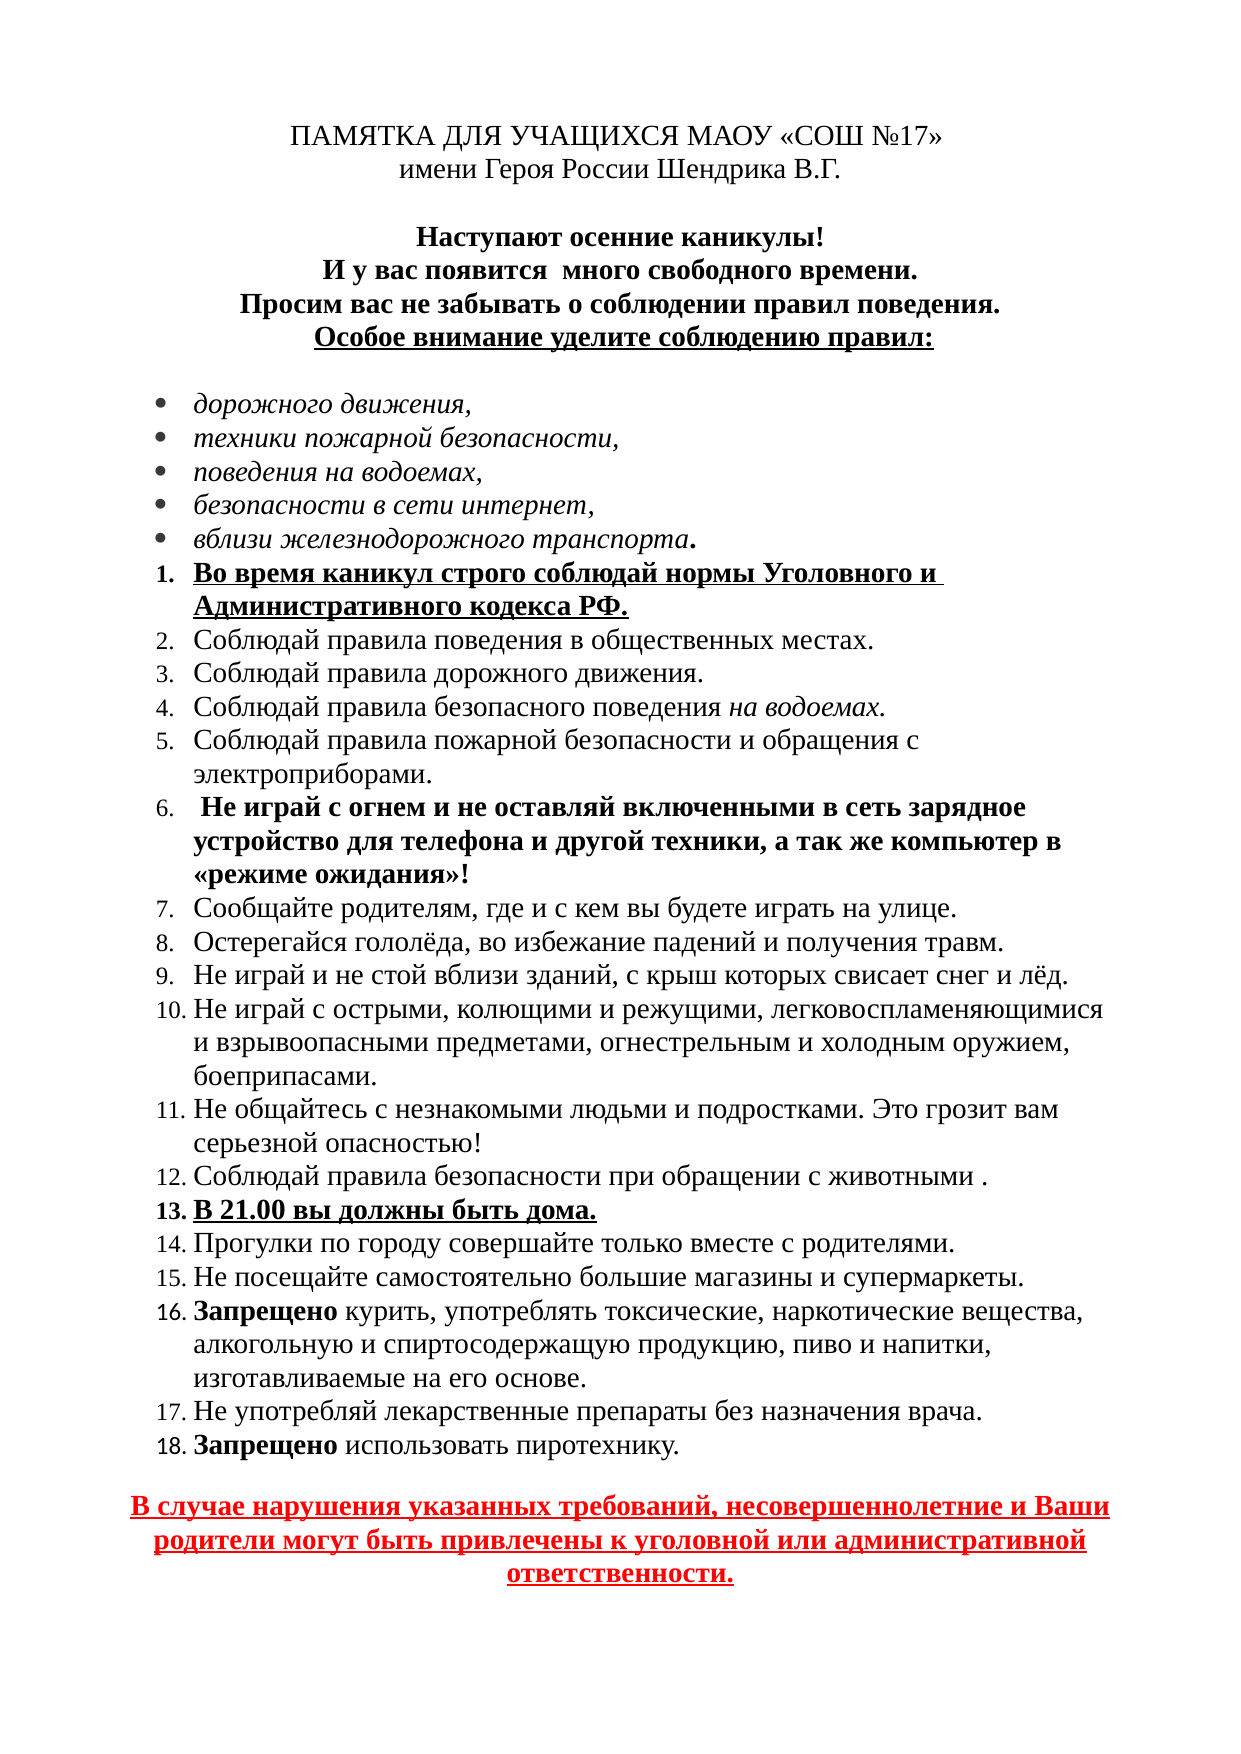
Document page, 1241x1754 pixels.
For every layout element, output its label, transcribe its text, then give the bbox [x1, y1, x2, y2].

list Не посещайте самостоятельно большие магазины и супермаркеты. [156, 1259, 1122, 1293]
list Сообщайте родителям, где и с кем вы будете играть на улице. [156, 890, 1122, 924]
text Особое внимание уделите соблюдению правил: [118, 319, 1122, 353]
list Соблюдай правила пожарной безопасности и обращения с электроприборами. [156, 722, 1122, 789]
list Соблюдай правила поведения в общественных местах. [156, 622, 1122, 655]
list дорожного движения, [156, 386, 1122, 420]
list Не общайтесь с незнакомыми людьми и подростками. Это грозит вам серьезной опасностью! [156, 1091, 1122, 1158]
list Запрещено курить, употреблять токсические, наркотические вещества, алкогольную и спиртосодержащую продукцию, пиво и напитки, изготавливаемые на его основе. [156, 1293, 1122, 1393]
list Соблюдай правила безопасности при обращении с животными . [156, 1158, 1122, 1192]
list Не играй и не стой вблизи зданий, с крыш которых свисает снег и лёд. [156, 957, 1122, 991]
list Не играй с огнем и не оставляй включенными в сеть зарядное устройство для телефона и другой техники, а так же компьютер в «режиме ожидания»! [156, 789, 1122, 890]
list вблизи железнодорожного транспорта. [155, 521, 1122, 555]
list Не употребляй лекарственные препараты без назначения врача. [156, 1393, 1122, 1427]
list Во время каникул строго соблюдай нормы Уголовного и Административного кодекса РФ. [156, 555, 1122, 622]
list Соблюдай правила дорожного движения. [156, 655, 1122, 689]
list В 21.00 вы должны быть дома. [156, 1192, 1122, 1226]
list Не играй с острыми, колющими и режущими, легковоспламеняющимися и взрывоопасными предметами, огнестрельным и холодным оружием, боеприпасами. [156, 991, 1122, 1091]
text имени Героя России Шендрика В.Г. [118, 152, 1122, 185]
list Соблюдай правила безопасного поведения на водоемах. [156, 689, 1122, 722]
list поведения на водоемах, [155, 454, 1122, 487]
text Наступают осенние каникулы! И у вас появится много свободного времени. Просим вас не забывать о соблюдении правил поведения. [118, 219, 1122, 319]
list Прогулки по городу совершайте только вместе с родителями. [156, 1226, 1122, 1259]
text ПАМЯТКА ДЛЯ УЧАЩИХСЯ МАОУ «СОШ №17» [118, 118, 1122, 152]
list безопасности в сети интернет, [155, 487, 1122, 521]
list техники пожарной безопасности, [155, 420, 1122, 454]
list Запрещено использовать пиротехнику. [156, 1427, 1122, 1488]
text В случае нарушения указанных требований, несовершеннолетние и Ваши родители могут быть привлечены к уголовной или административной ответственности. [118, 1488, 1122, 1622]
list Остерегайся гололёда, во избежание падений и получения травм. [156, 924, 1122, 957]
